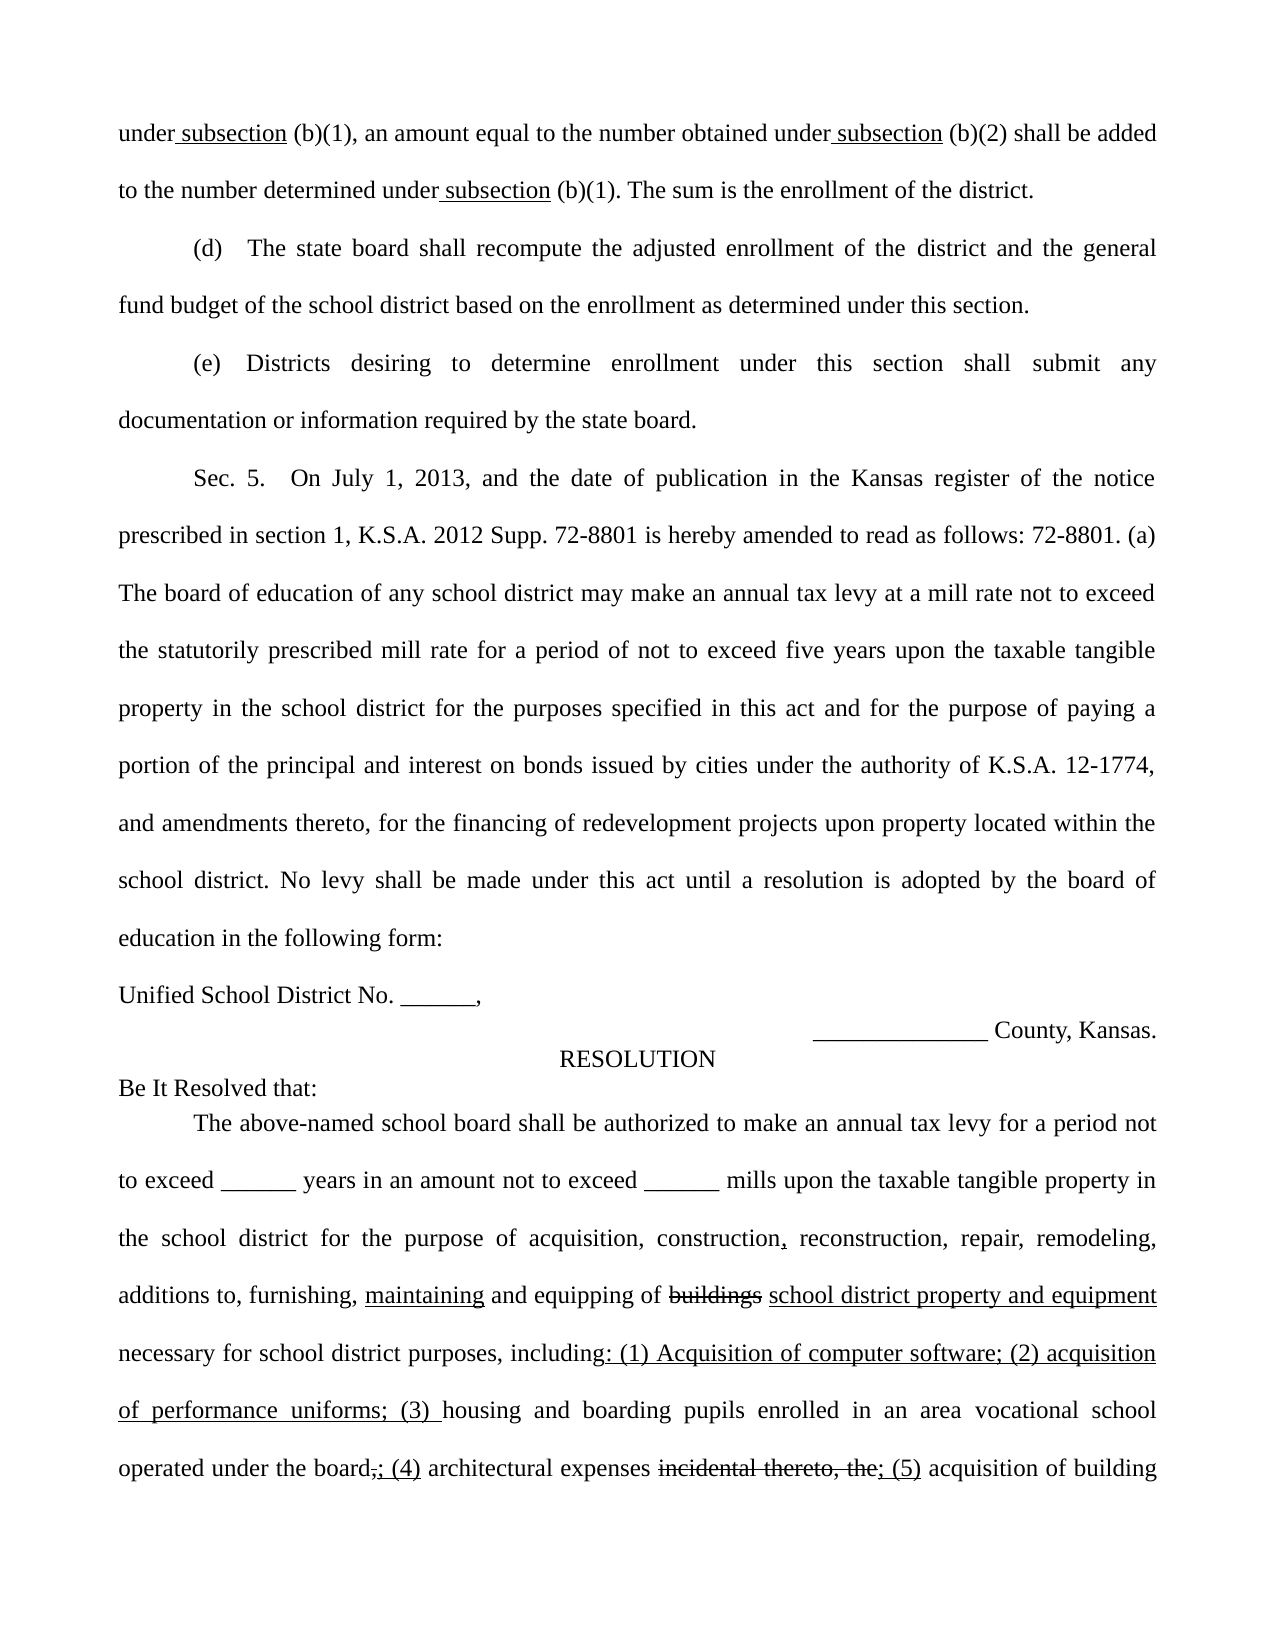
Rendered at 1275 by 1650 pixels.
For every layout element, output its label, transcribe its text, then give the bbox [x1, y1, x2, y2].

text Unified School District No. ______, [118, 981, 1157, 1009]
text (d) The state board shall recompute the adjusted enrollment of the district and the general fund budget of the school district based on the enrollment as determined under this section. [118, 233, 1157, 319]
text Sec. 5. On July 1, 2013, and the date of publication in the Kansas register of the notice prescribed in section 1, K.S.A. 2012 Supp. 72-8801 is hereby amended to read as follows: 72-8801. (a) The board of education of any school district may make an annual tax levy at a mill rate not to exceed the statutorily prescribed mill rate for a period of not to exceed five years upon the taxable tangible property in the school district for the purposes specified in this act and for the purpose of paying a portion of the principal and interest on bonds issued by cities under the authority of K.S.A. 12-1774, and amendments thereto, for the financing of redevelopment projects upon property located within the school district. No levy shall be made under this act until a resolution is adopted by the board of education in the following form: [118, 463, 1157, 952]
text Be It Resolved that: [118, 1073, 1157, 1102]
text ______________ County, Kansas. [118, 1016, 1157, 1044]
text The above-named school board shall be authorized to make an annual tax levy for a period not to exceed ______ years in an amount not to exceed ______ mills upon the taxable tangible property in the school district for the purpose of acquisition, construction, reconstruction, repair, remodeling, additions to, furnishing, maintaining and equipping of buildings school district property and equipment necessary for school district purposes, including: (1) Acquisition of computer software; (2) acquisition of performance uniforms; (3) housing and boarding pupils enrolled in an area vocational school operated under the board,; (4) architectural expenses incidental thereto, the; (5) acquisition of building [118, 1108, 1157, 1482]
text RESOLUTION [118, 1044, 1157, 1073]
text under subsection (b)(1), an amount equal to the number obtained under subsection (b)(2) shall be added to the number determined under subsection (b)(1). The sum is the enrollment of the district. [118, 118, 1157, 204]
text (e) Districts desiring to determine enrollment under this section shall submit any documentation or information required by the state board. [118, 348, 1157, 434]
